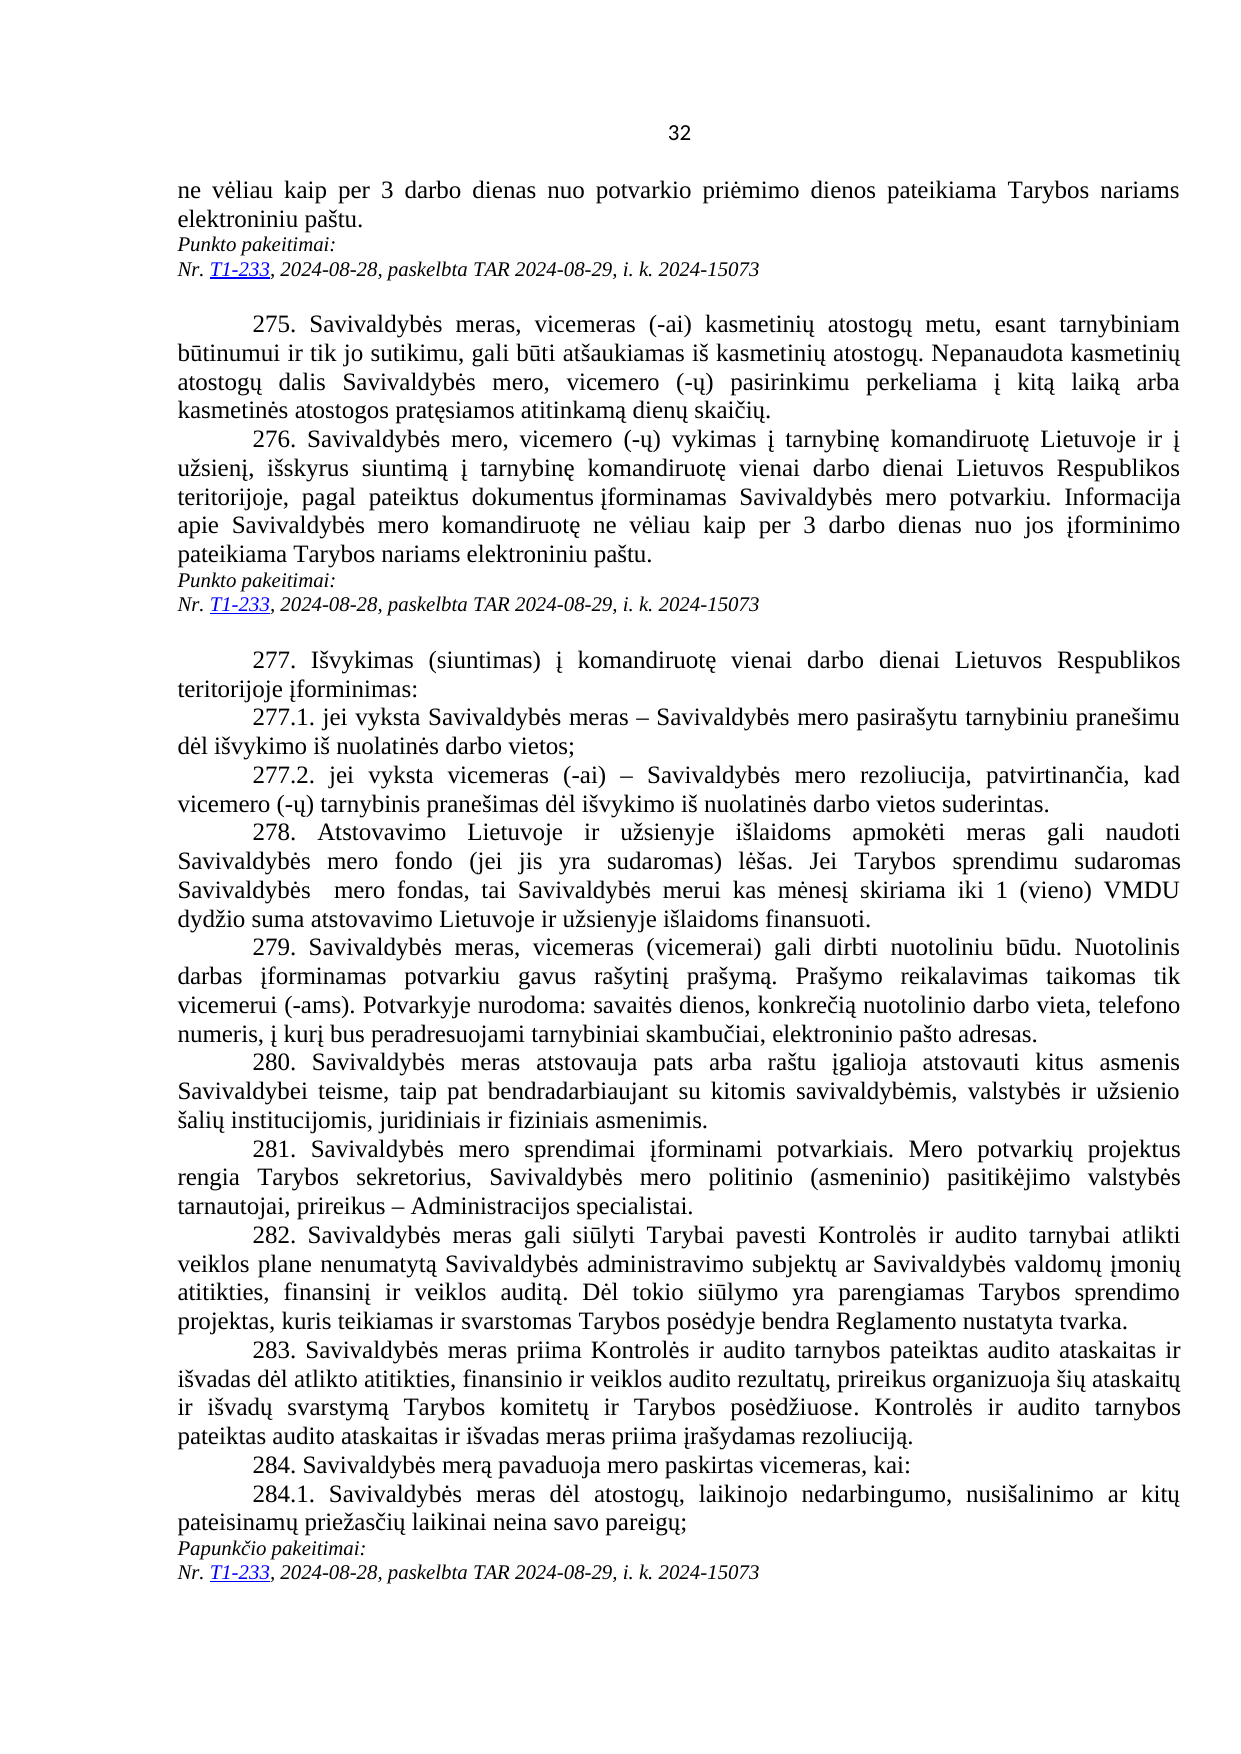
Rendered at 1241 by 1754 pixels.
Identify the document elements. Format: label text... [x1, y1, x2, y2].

text Punkto pakeitimai: [177, 568, 1181, 592]
text 277. Išvykimas (siuntimas) į komandiruotę vienai darbo dienai Lietuvos Respublikos teritorijoje įforminimas: [177, 645, 1181, 702]
text 284.1. Savivaldybės meras dėl atostogų, laikinojo nedarbingumo, nusišalinimo ar kitų pateisinamų priežasčių laikinai neina savo pareigų; [177, 1479, 1181, 1536]
text ne vėliau kaip per 3 darbo dienas nuo potvarkio priėmimo dienos pateikiama Tarybos nariams elektroniniu paštu. [177, 175, 1181, 232]
text 277.1. jei vyksta Savivaldybės meras – Savivaldybės mero pasirašytu tarnybiniu pranešimu dėl išvykimo iš nuolatinės darbo vietos; [177, 702, 1181, 760]
text Punkto pakeitimai: [177, 232, 1181, 256]
text Nr. T1-233, 2024-08-28, paskelbta TAR 2024-08-29, i. k. 2024-15073 [177, 592, 1181, 616]
text 282. Savivaldybės meras gali siūlyti Tarybai pavesti Kontrolės ir audito tarnybai atlikti veiklos plane nenumatytą Savivaldybės administravimo subjektų ar Savivaldybės valdomų įmonių atitikties, finansinį ir veiklos auditą. Dėl tokio siūlymo yra parengiamas Tarybos sprendimo projektas, kuris teikiamas ir svarstomas Tarybos posėdyje bendra Reglamento nustatyta tvarka. [177, 1220, 1181, 1335]
text Nr. T1-233, 2024-08-28, paskelbta TAR 2024-08-29, i. k. 2024-15073 [177, 256, 1181, 281]
text 277.2. jei vyksta vicemeras (-ai) – Savivaldybės mero rezoliucija, patvirtinančia, kad vicemero (-ų) tarnybinis pranešimas dėl išvykimo iš nuolatinės darbo vietos suderintas. [177, 760, 1181, 817]
text Papunkčio pakeitimai: [177, 1536, 1181, 1560]
text 284. Savivaldybės merą pavaduoja mero paskirtas vicemeras, kai: [177, 1450, 1181, 1479]
text 280. Savivaldybės meras atstovauja pats arba raštu įgalioja atstovauti kitus asmenis Savivaldybei teisme, taip pat bendradarbiaujant su kitomis savivaldybėmis, valstybės ir užsienio šalių institucijomis, juridiniais ir fiziniais asmenimis. [177, 1047, 1181, 1134]
text 275. Savivaldybės meras, vicemeras (-ai) kasmetinių atostogų metu, esant tarnybiniam būtinumui ir tik jo sutikimu, gali būti atšaukiamas iš kasmetinių atostogų. Nepanaudota kasmetinių atostogų dalis Savivaldybės mero, vicemero (-ų) pasirinkimu perkeliama į kitą laiką arba kasmetinės atostogos pratęsiamos atitinkamą dienų skaičių. [177, 309, 1181, 424]
text 276. Savivaldybės mero, vicemero (-ų) vykimas į tarnybinę komandiruotę Lietuvoje ir į užsienį, išskyrus siuntimą į tarnybinę komandiruotę vienai darbo dienai Lietuvos Respublikos teritorijoje, pagal pateiktus dokumentus įforminamas Savivaldybės mero potvarkiu. Informacija apie Savivaldybės mero komandiruotę ne vėliau kaip per 3 darbo dienas nuo jos įforminimo pateikiama Tarybos nariams elektroniniu paštu. [177, 424, 1181, 568]
text 283. Savivaldybės meras priima Kontrolės ir audito tarnybos pateiktas audito ataskaitas ir išvadas dėl atlikto atitikties, finansinio ir veiklos audito rezultatų, prireikus organizuoja šių ataskaitų ir išvadų svarstymą Tarybos komitetų ir Tarybos posėdžiuose. Kontrolės ir audito tarnybos pateiktas audito ataskaitas ir išvadas meras priima įrašydamas rezoliuciją. [177, 1335, 1181, 1450]
text 279. Savivaldybės meras, vicemeras (vicemerai) gali dirbti nuotoliniu būdu. Nuotolinis darbas įforminamas potvarkiu gavus rašytinį prašymą. Prašymo reikalavimas taikomas tik vicemerui (-ams). Potvarkyje nurodoma: savaitės dienos, konkrečią nuotolinio darbo vieta, telefono numeris, į kurį bus peradresuojami tarnybiniai skambučiai, elektroninio pašto adresas. [177, 932, 1181, 1047]
text 281. Savivaldybės mero sprendimai įforminami potvarkiais. Mero potvarkių projektus rengia Tarybos sekretorius, Savivaldybės mero politinio (asmeninio) pasitikėjimo valstybės tarnautojai, prireikus – Administracijos specialistai. [177, 1134, 1181, 1220]
text Nr. T1-233, 2024-08-28, paskelbta TAR 2024-08-29, i. k. 2024-15073 [177, 1560, 1181, 1584]
text 278. Atstovavimo Lietuvoje ir užsienyje išlaidoms apmokėti meras gali naudoti Savivaldybės mero fondo (jei jis yra sudaromas) lėšas. Jei Tarybos sprendimu sudaromas Savivaldybės mero fondas, tai Savivaldybės merui kas mėnesį skiriama iki 1 (vieno) VMDU dydžio suma atstovavimo Lietuvoje ir užsienyje išlaidoms finansuoti. [177, 817, 1181, 932]
